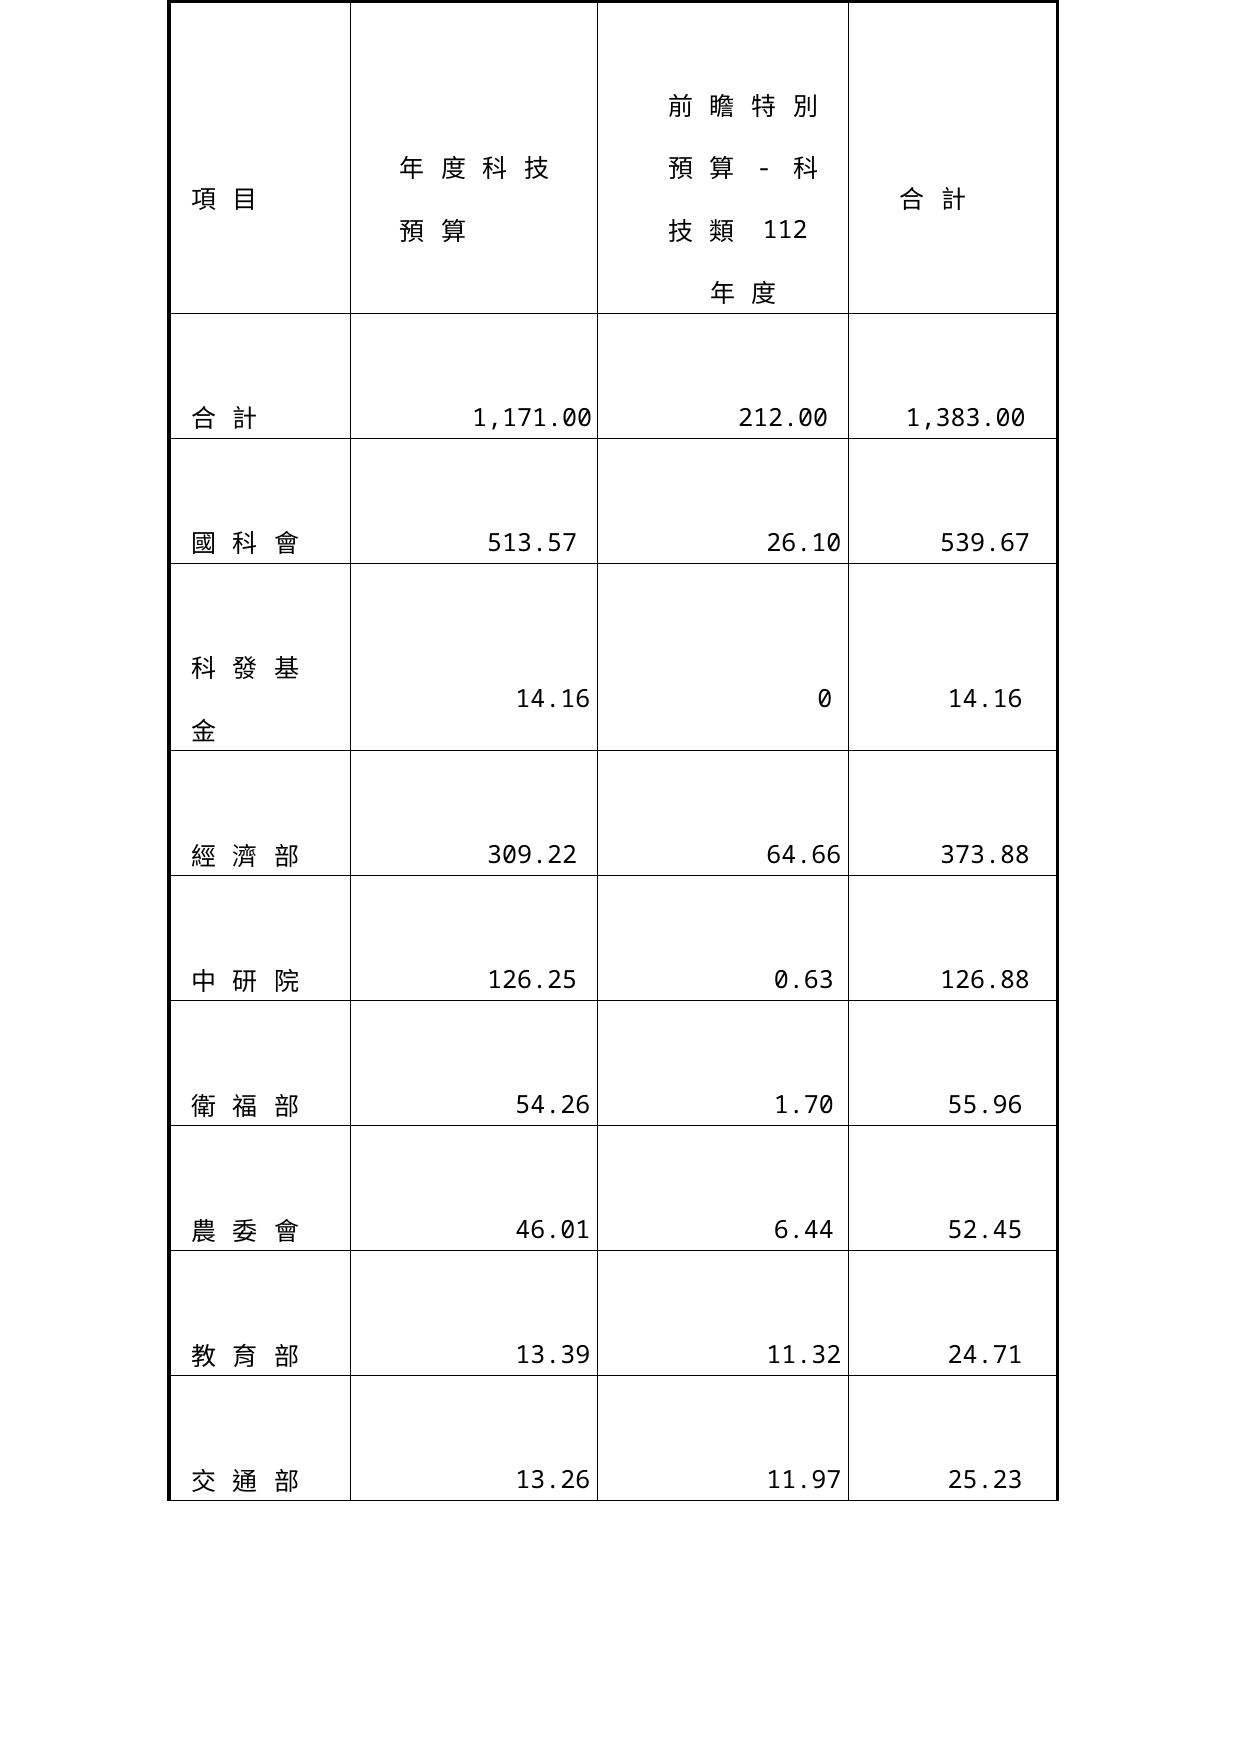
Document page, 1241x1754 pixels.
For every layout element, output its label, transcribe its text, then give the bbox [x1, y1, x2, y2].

table_cell 經濟部 [171, 751, 350, 875]
table_cell 11.32 [598, 1251, 848, 1375]
table_cell 農委會 [171, 1126, 350, 1250]
table_cell 373.88 [849, 751, 1056, 875]
table_cell 教育部 [171, 1251, 350, 1375]
table_cell 25.23 [849, 1376, 1056, 1500]
table_cell 126.88 [849, 876, 1056, 1000]
table_cell 24.71 [849, 1251, 1056, 1375]
table_cell 0 [598, 564, 848, 750]
table_cell 13.39 [351, 1251, 597, 1375]
table_cell 1,383.00 [849, 314, 1056, 437]
table_cell 309.22 [351, 751, 597, 875]
table_cell 6.44 [598, 1126, 848, 1250]
table_cell 52.45 [849, 1126, 1056, 1250]
table_cell 13.26 [351, 1376, 597, 1500]
table_cell 衛福部 [171, 1001, 350, 1125]
table_cell 46.01 [351, 1126, 597, 1250]
table_cell 國科會 [171, 439, 350, 562]
table_cell 513.57 [351, 439, 597, 562]
table_cell 14.16 [351, 564, 597, 750]
table_cell 14.16 [849, 564, 1056, 750]
table_cell 科發基金 [171, 564, 350, 750]
table_header 年度科技預算 [351, 3, 597, 312]
table_cell 合計 [171, 314, 350, 437]
table_cell 1,171.00 [351, 314, 597, 437]
table_cell 26.10 [598, 439, 848, 562]
table_cell 212.00 [598, 314, 848, 437]
table_cell 55.96 [849, 1001, 1056, 1125]
table_cell 54.26 [351, 1001, 597, 1125]
table_header 項目 [171, 3, 350, 312]
table_cell 0.63 [598, 876, 848, 1000]
table_cell 539.67 [849, 439, 1056, 562]
table_header 前瞻特別預算-科技類112年度 [598, 3, 848, 312]
table_cell 中研院 [171, 876, 350, 1000]
table_cell 1.70 [598, 1001, 848, 1125]
table_cell 126.25 [351, 876, 597, 1000]
table_header 合計 [849, 3, 1056, 312]
table_cell 64.66 [598, 751, 848, 875]
table_cell 11.97 [598, 1376, 848, 1500]
table_cell 交通部 [171, 1376, 350, 1500]
